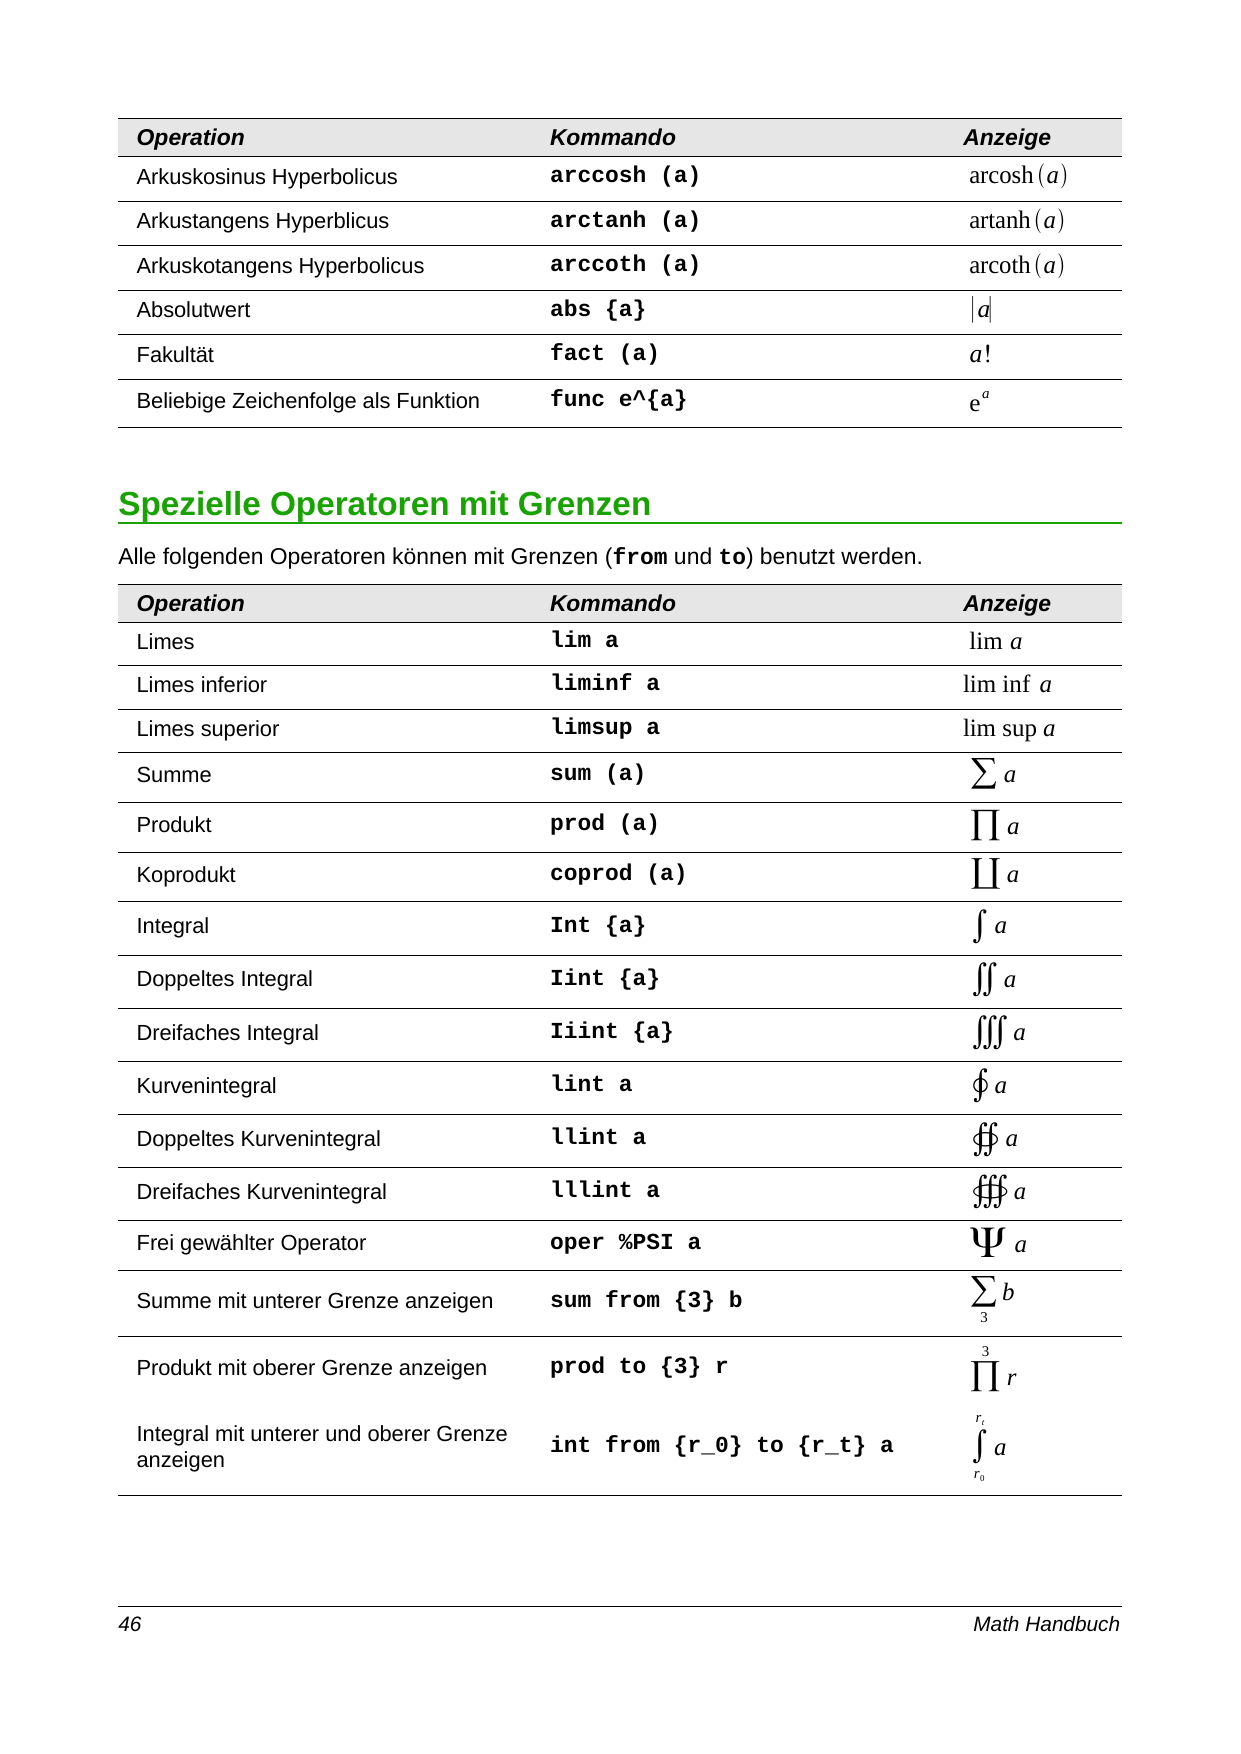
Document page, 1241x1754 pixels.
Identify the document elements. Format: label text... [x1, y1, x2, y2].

table_cell [945, 1271, 1122, 1336]
table_cell Iint {a} [531, 956, 945, 1008]
table_cell Doppeltes Kurvenintegral [118, 1115, 531, 1167]
table_cell lim a [531, 623, 945, 665]
subtitle Spezielle Operatoren mit Grenzen [118, 483, 1122, 522]
table_cell int from {r_0} to {r_t} a [531, 1403, 945, 1495]
table_cell Arkuskosinus Hyperbolicus [118, 157, 531, 201]
table_cell prod to {3} r [531, 1337, 945, 1403]
table_cell [945, 335, 1122, 379]
table_cell lint a [531, 1062, 945, 1114]
table_cell Limes inferior [118, 666, 531, 708]
table_cell Arkustangens Hyperblicus [118, 202, 531, 245]
table_cell Koprodukt [118, 853, 531, 901]
table_cell [945, 202, 1122, 245]
table_cell Arkuskotangens Hyperbolicus [118, 246, 531, 290]
table_header Anzeige [945, 119, 1122, 156]
table_cell [945, 1403, 1122, 1495]
table_cell [945, 710, 1122, 752]
table_cell Kurvenintegral [118, 1062, 531, 1114]
table_cell liminf a [531, 666, 945, 708]
table_cell sum from {3} b [531, 1271, 945, 1336]
table_header Operation [118, 585, 531, 622]
table_cell [945, 623, 1122, 665]
table_cell coprod (a) [531, 853, 945, 901]
table_cell Fakultät [118, 335, 531, 379]
table_cell Integral [118, 902, 531, 954]
table_cell Absolutwert [118, 291, 531, 334]
text Alle folgenden Operatoren können mit Grenzen (from und to) benutzt werden. [118, 543, 1122, 571]
table_cell Summe mit unterer Grenze anzeigen [118, 1271, 531, 1336]
table_cell sum (a) [531, 753, 945, 802]
table_cell Integral mit unterer und oberer Grenze anzeigen [118, 1403, 531, 1495]
table_cell [945, 246, 1122, 290]
table_cell [945, 1168, 1122, 1220]
table_cell [945, 1337, 1122, 1403]
table_cell [945, 1009, 1122, 1061]
table_header Anzeige [945, 585, 1122, 622]
table_cell [945, 380, 1122, 427]
table_cell Produkt mit oberer Grenze anzeigen [118, 1337, 531, 1403]
table_cell [945, 803, 1122, 852]
table_cell [945, 853, 1122, 901]
table_header Kommando [531, 119, 945, 156]
table_cell Frei gewählter Operator [118, 1221, 531, 1270]
table_cell Limes [118, 623, 531, 665]
table_cell [945, 956, 1122, 1008]
table_cell Produkt [118, 803, 531, 852]
table_cell [945, 902, 1122, 954]
table_cell Iiint {a} [531, 1009, 945, 1061]
table_cell [945, 753, 1122, 802]
table_header Kommando [531, 585, 945, 622]
table_cell abs {a} [531, 291, 945, 334]
table_cell lllint a [531, 1168, 945, 1220]
table_cell [945, 157, 1122, 201]
table_cell llint a [531, 1115, 945, 1167]
table_cell Doppeltes Integral [118, 956, 531, 1008]
table_cell [945, 291, 1122, 334]
table_cell arccosh (a) [531, 157, 945, 201]
table_cell func e^{a} [531, 380, 945, 427]
table_cell prod (a) [531, 803, 945, 852]
table_cell Int {a} [531, 902, 945, 954]
table_cell fact (a) [531, 335, 945, 379]
table_cell limsup a [531, 710, 945, 752]
table_cell [945, 1115, 1122, 1167]
table_cell Dreifaches Integral [118, 1009, 531, 1061]
table_cell [945, 1062, 1122, 1114]
table_cell Limes superior [118, 710, 531, 752]
table_cell arccoth (a) [531, 246, 945, 290]
table_cell arctanh (a) [531, 202, 945, 245]
table_cell oper %PSI a [531, 1221, 945, 1270]
table_header Operation [118, 119, 531, 156]
table_cell Beliebige Zeichenfolge als Funktion [118, 380, 531, 427]
table_cell Dreifaches Kurvenintegral [118, 1168, 531, 1220]
table_cell Summe [118, 753, 531, 802]
table_cell [945, 666, 1122, 708]
table_cell [945, 1221, 1122, 1270]
